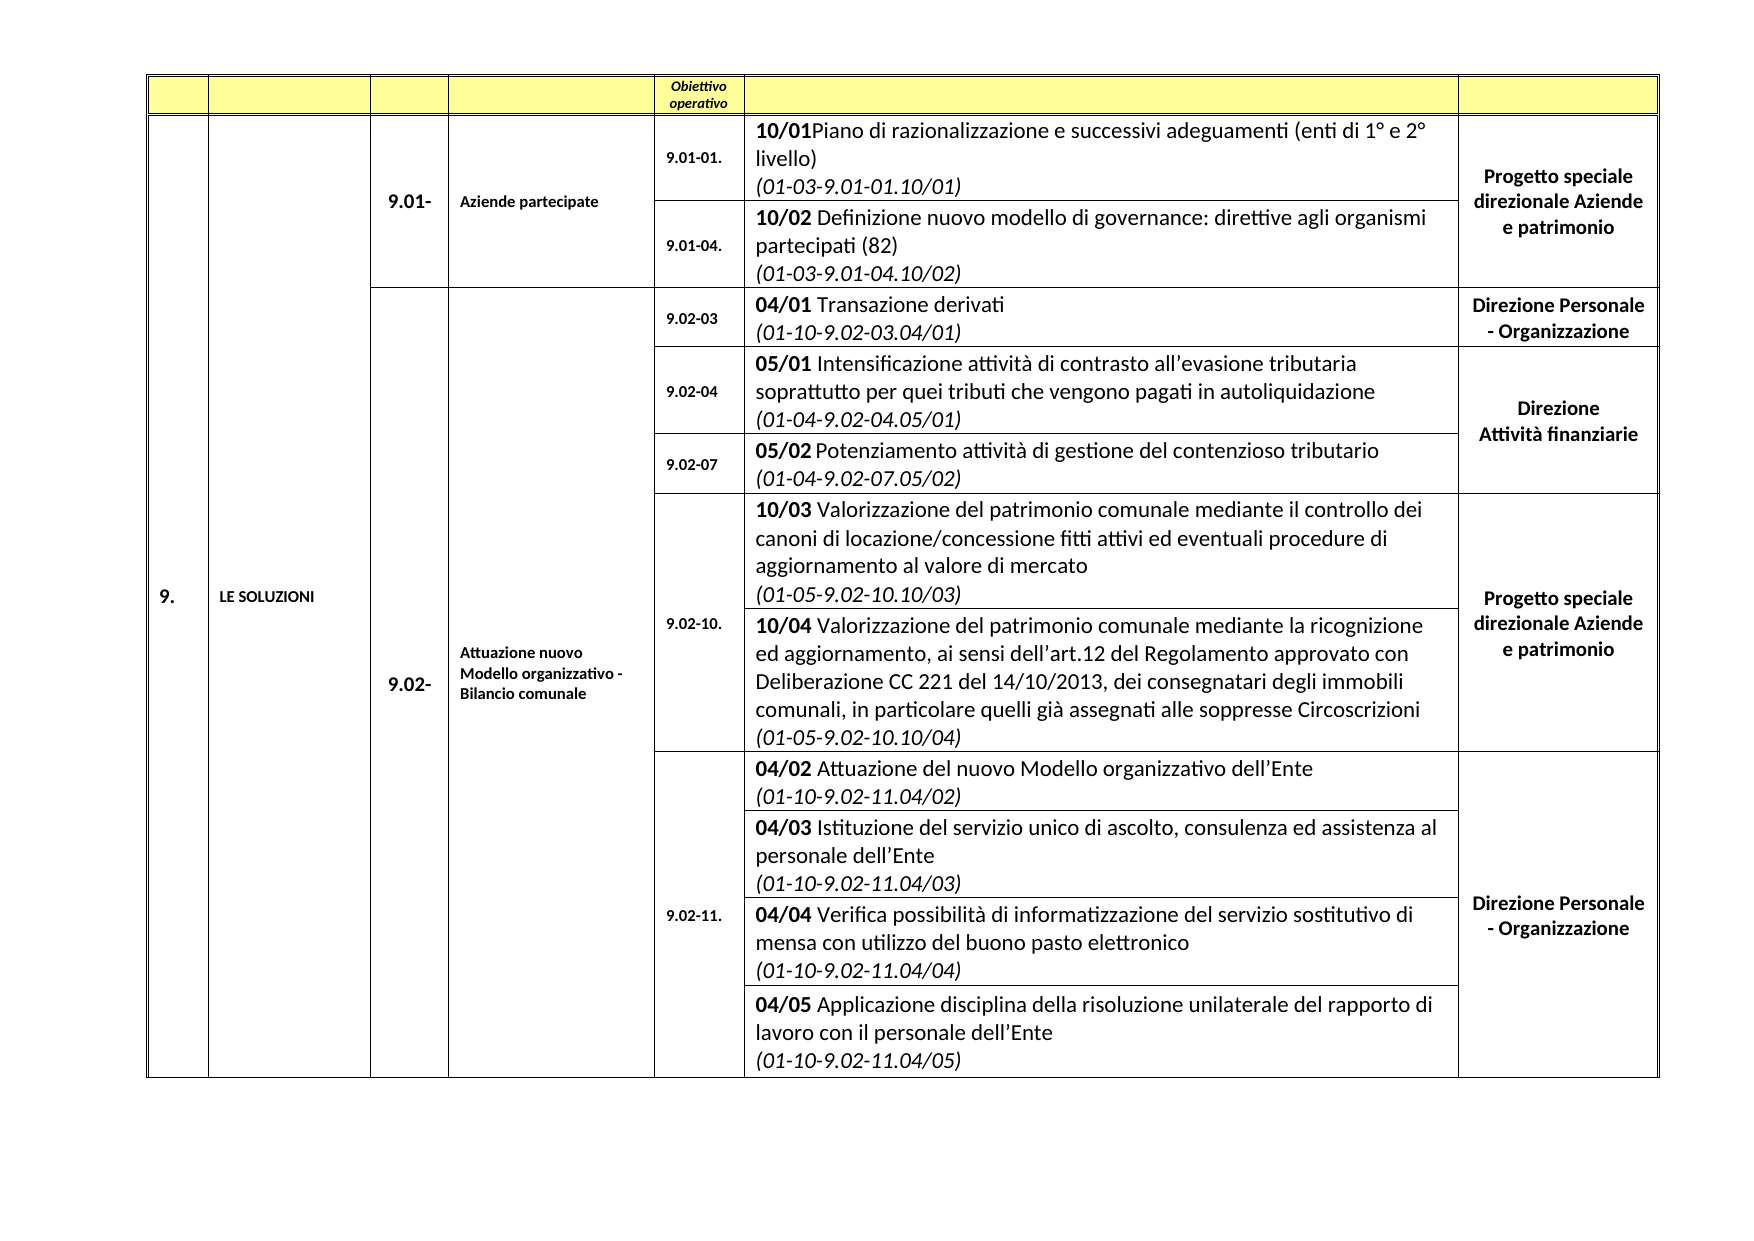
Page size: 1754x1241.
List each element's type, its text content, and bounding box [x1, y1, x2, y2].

table_cell Obiettivo operativo [655, 77, 744, 113]
table_cell [1459, 77, 1657, 113]
table_cell Direzione Personale - Organizzazione [1459, 288, 1657, 346]
table_cell 04/03 Istituzione del servizio unico di ascolto, consulenza ed assistenza al personale dell’Ente (01-10-9.02-11.04/03) [745, 811, 1458, 897]
table_cell 04/01 Transazione derivati (01-10-9.02-03.04/01) [745, 288, 1458, 346]
table_cell [449, 77, 654, 113]
table_cell 9.02-04 [655, 347, 744, 433]
table_cell LE SOLUZIONI [209, 116, 370, 1077]
table_cell 10/01Piano di razionalizzazione e successivi adeguamenti (enti di 1° e 2° livello) (01-03-9.01-01.10/01) [745, 116, 1458, 200]
table_cell 10/03 Valorizzazione del patrimonio comunale mediante il controllo dei canoni di locazione/concessione fitti attivi ed eventuali procedure di aggiornamento al valore di mercato (01-05-9.02-10.10/03) [745, 494, 1458, 608]
table_cell 05/01 Intensificazione attività di contrasto all’evasione tributaria soprattutto per quei tributi che vengono pagati in autoliquidazione (01-04-9.02-04.05/01) [745, 347, 1458, 433]
table_cell [745, 77, 1458, 113]
table_cell [209, 77, 370, 113]
table_cell Direzione Personale - Organizzazione [1459, 752, 1657, 1077]
table_cell 9.02-10. [655, 494, 744, 751]
table_cell Progetto speciale direzionale Aziende e patrimonio [1459, 494, 1657, 751]
table_cell Direzione Attività finanziarie [1459, 347, 1657, 492]
table_cell 9.01-01. [655, 116, 744, 200]
table_cell 9.01-04. [655, 201, 744, 287]
table_cell 04/04 Verifica possibilità di informatizzazione del servizio sostitutivo di mensa con utilizzo del buono pasto elettronico (01-10-9.02-11.04/04) [745, 898, 1458, 984]
table_cell 9.01- [371, 116, 448, 287]
table_cell Aziende partecipate [449, 116, 654, 287]
table_cell 9.02-11. [655, 752, 744, 1077]
table_cell [371, 77, 448, 113]
table_cell Attuazione nuovo Modello organizzativo - Bilancio comunale [449, 288, 654, 1077]
table_cell 10/04 Valorizzazione del patrimonio comunale mediante la ricognizione ed aggiornamento, ai sensi dell’art.12 del Regolamento approvato con Deliberazione CC 221 del 14/10/2013, dei consegnatari degli immobili comunali, in particolare quelli già assegnati alle soppresse Circoscrizioni (01-05-9.02-10.10/04) [745, 609, 1458, 751]
table_cell 9.02-07 [655, 434, 744, 492]
table_cell 04/02 Attuazione del nuovo Modello organizzativo dell’Ente (01-10-9.02-11.04/02) [745, 752, 1458, 810]
table_cell 04/05 Applicazione disciplina della risoluzione unilaterale del rapporto di lavoro con il personale dell’Ente (01-10-9.02-11.04/05) [745, 986, 1458, 1077]
table_cell 10/02 Definizione nuovo modello di governance: direttive agli organismi partecipati (82) (01-03-9.01-04.10/02) [745, 201, 1458, 287]
table_cell 9. [149, 116, 208, 1077]
table_cell 9.02-03 [655, 288, 744, 346]
table_cell 9.02- [371, 288, 448, 1077]
table_cell 05/02 Potenziamento attività di gestione del contenzioso tributario (01-04-9.02-07.05/02) [745, 434, 1458, 492]
table_cell Progetto speciale direzionale Aziende e patrimonio [1459, 116, 1657, 287]
table_cell [149, 77, 208, 113]
